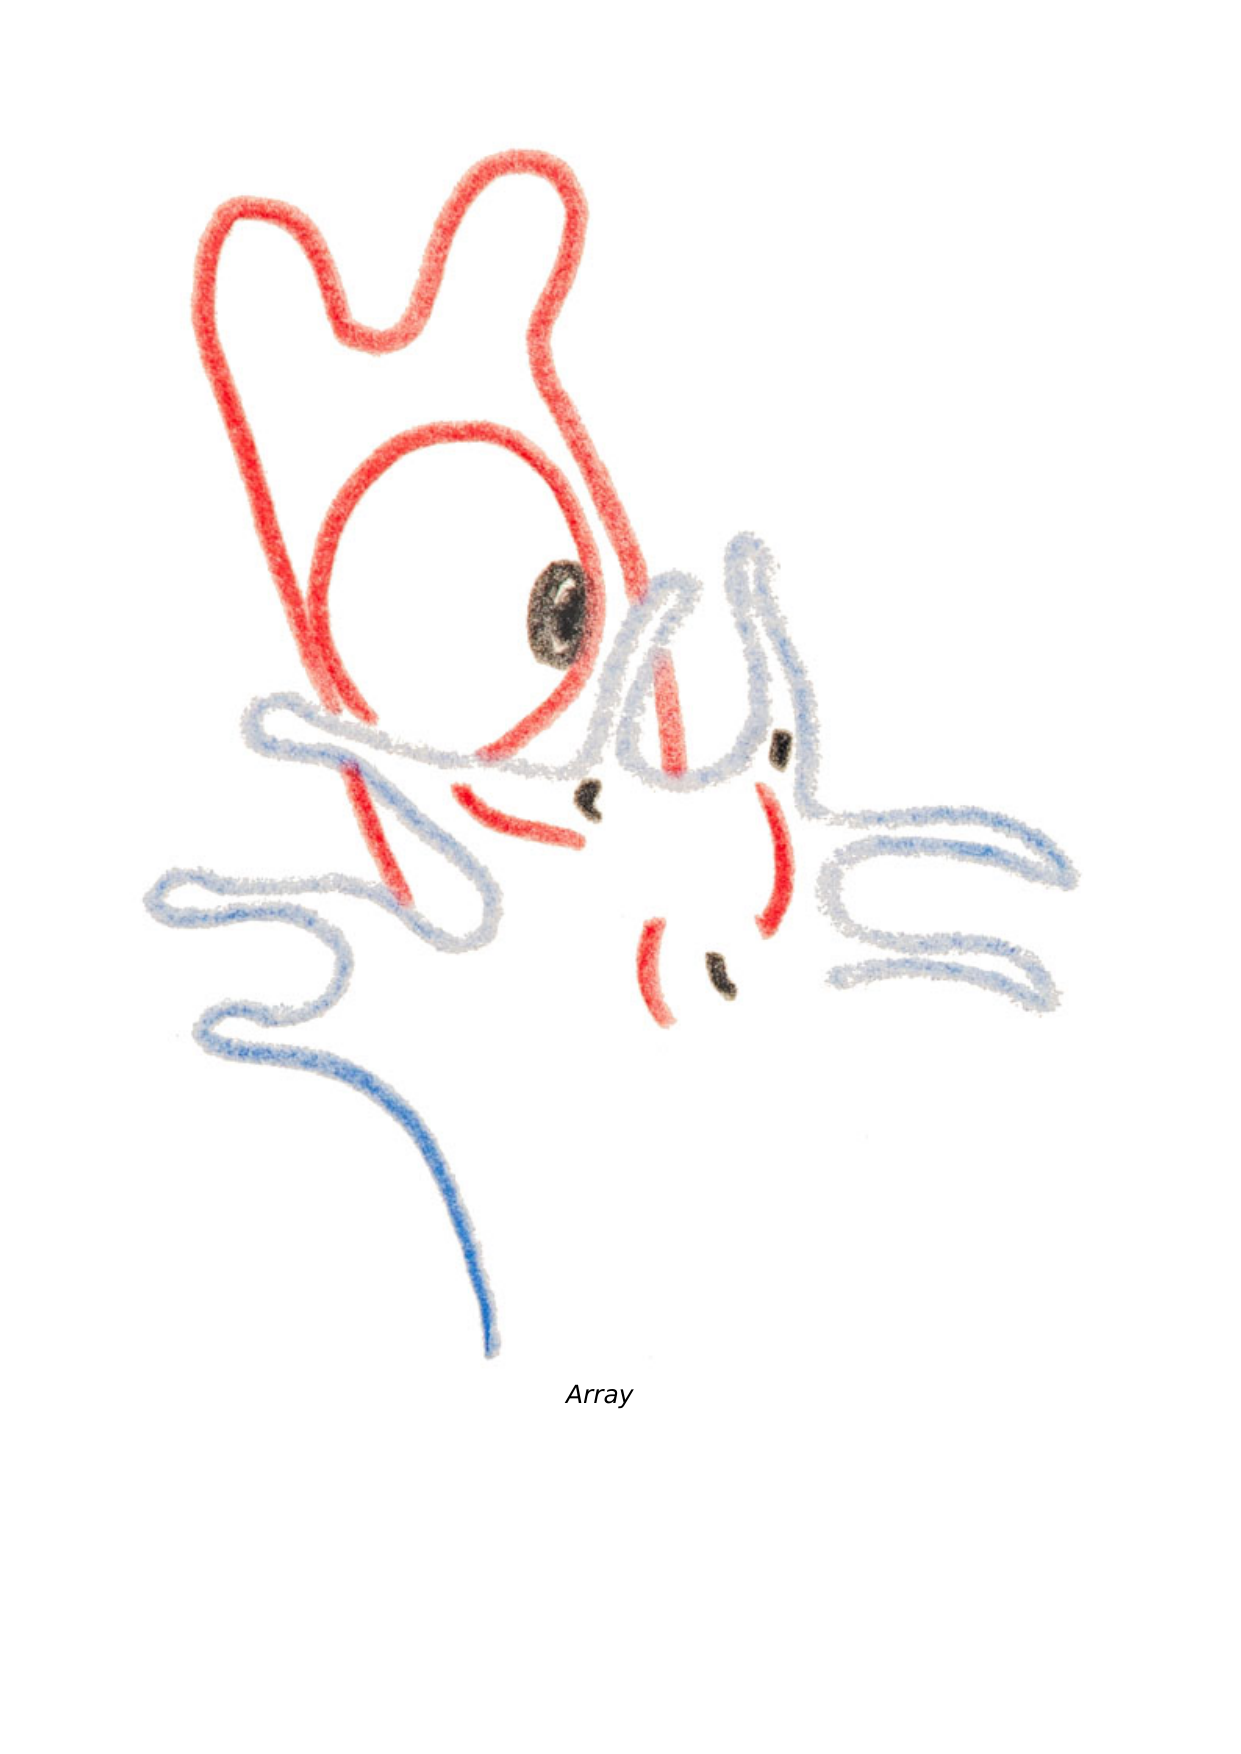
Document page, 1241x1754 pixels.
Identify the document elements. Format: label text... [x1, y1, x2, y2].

picture [118, 130, 1084, 1381]
text Array [118, 1381, 1084, 1410]
